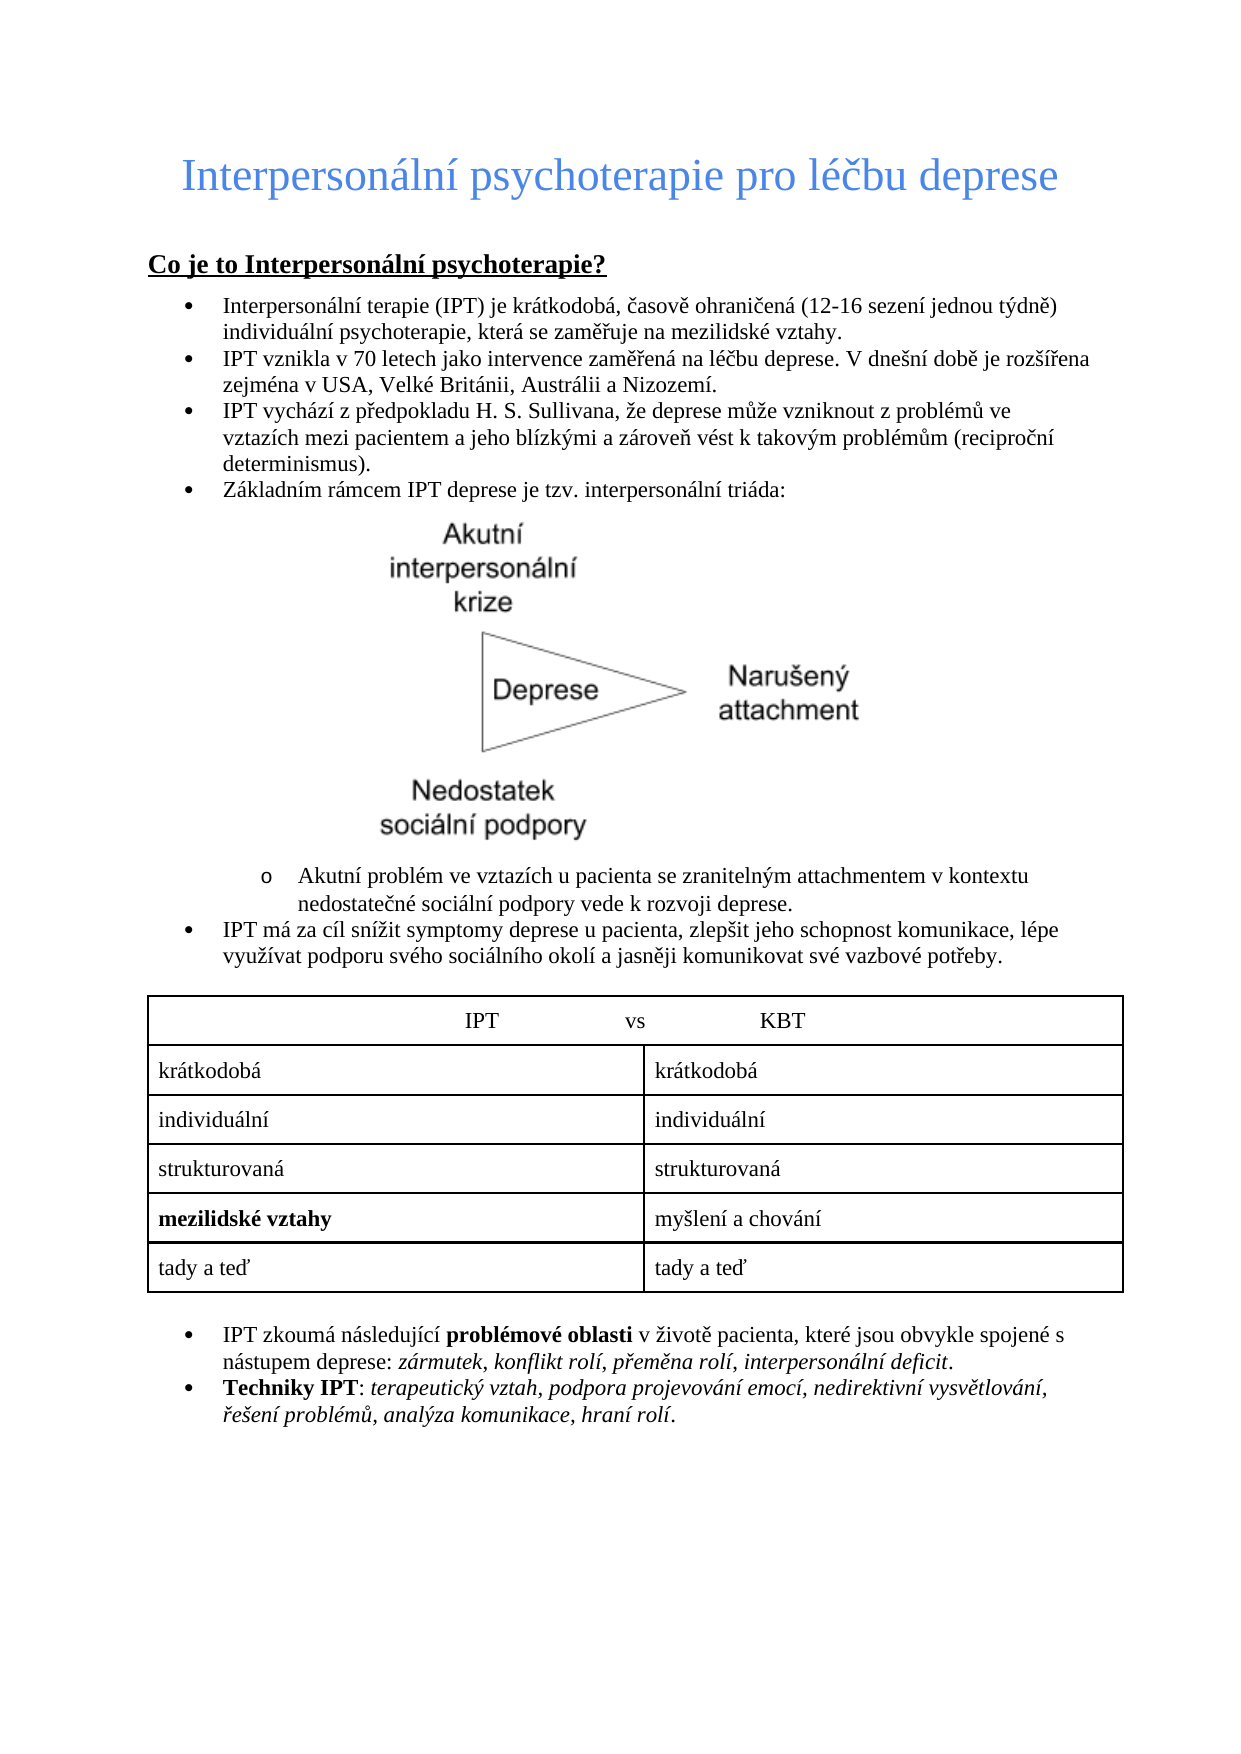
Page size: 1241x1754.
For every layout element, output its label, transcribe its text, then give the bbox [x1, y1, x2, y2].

table_cell mezilidské vztahy [149, 1194, 643, 1241]
list IPT vznikla v 70 letech jako intervence zaměřená na léčbu deprese. V dnešní době je rozšířena zejména v USA, Velké Británii, Austrálii a Nizozemí. [185, 344, 1093, 397]
table_cell krátkodobá [645, 1046, 1122, 1094]
list Akutní problém ve vztazích u pacienta se zranitelným attachmentem v kontextu nedostatečné sociální podpory vede k rozvoji deprese. [260, 862, 1093, 916]
table_cell myšlení a chování [645, 1194, 1122, 1241]
table_cell individuální [149, 1096, 643, 1143]
list IPT vychází z předpokladu H. S. Sullivana, že deprese může vzniknout z problémů ve vztazích mezi pacientem a jeho blízkými a zároveň vést k takovým problémům (reciproční determinismus). [185, 397, 1093, 476]
subtitle Co je to Interpersonální psychoterapie? [148, 248, 1093, 279]
list Interpersonální terapie (IPT) je krátkodobá, časově ohraničená (12-16 sezení jednou týdně) individuální psychoterapie, která se zaměřuje na mezilidské vztahy. [185, 292, 1093, 344]
list IPT zkoumá následující problémové oblasti v životě pacienta, které jsou obvykle spojené s nástupem deprese: zármutek, konflikt rolí, přeměna rolí, interpersonální deficit. [185, 1322, 1093, 1374]
list IPT má za cíl snížit symptomy deprese u pacienta, zlepšit jeho schopnost komunikace, lépe využívat podporu svého sociálního okolí a jasněji komunikovat své vazbové potřeby. [185, 916, 1093, 969]
table_cell tady a teď [149, 1244, 643, 1291]
table_cell strukturovaná [149, 1145, 643, 1192]
list Techniky IPT: terapeutický vztah, podpora projevování emocí, nedirektivní vysvětlování, řešení problémů, analýza komunikace, hraní rolí. [185, 1374, 1093, 1427]
table_header IPT vs KBT [149, 997, 1122, 1044]
table_cell strukturovaná [645, 1145, 1122, 1192]
table_cell tady a teď [645, 1244, 1122, 1291]
table_cell individuální [645, 1096, 1122, 1143]
table_cell krátkodobá [149, 1046, 643, 1094]
text Interpersonální psychoterapie pro léčbu deprese [148, 148, 1093, 200]
list Základním rámcem IPT deprese je tzv. interpersonální triáda: [185, 476, 1093, 503]
